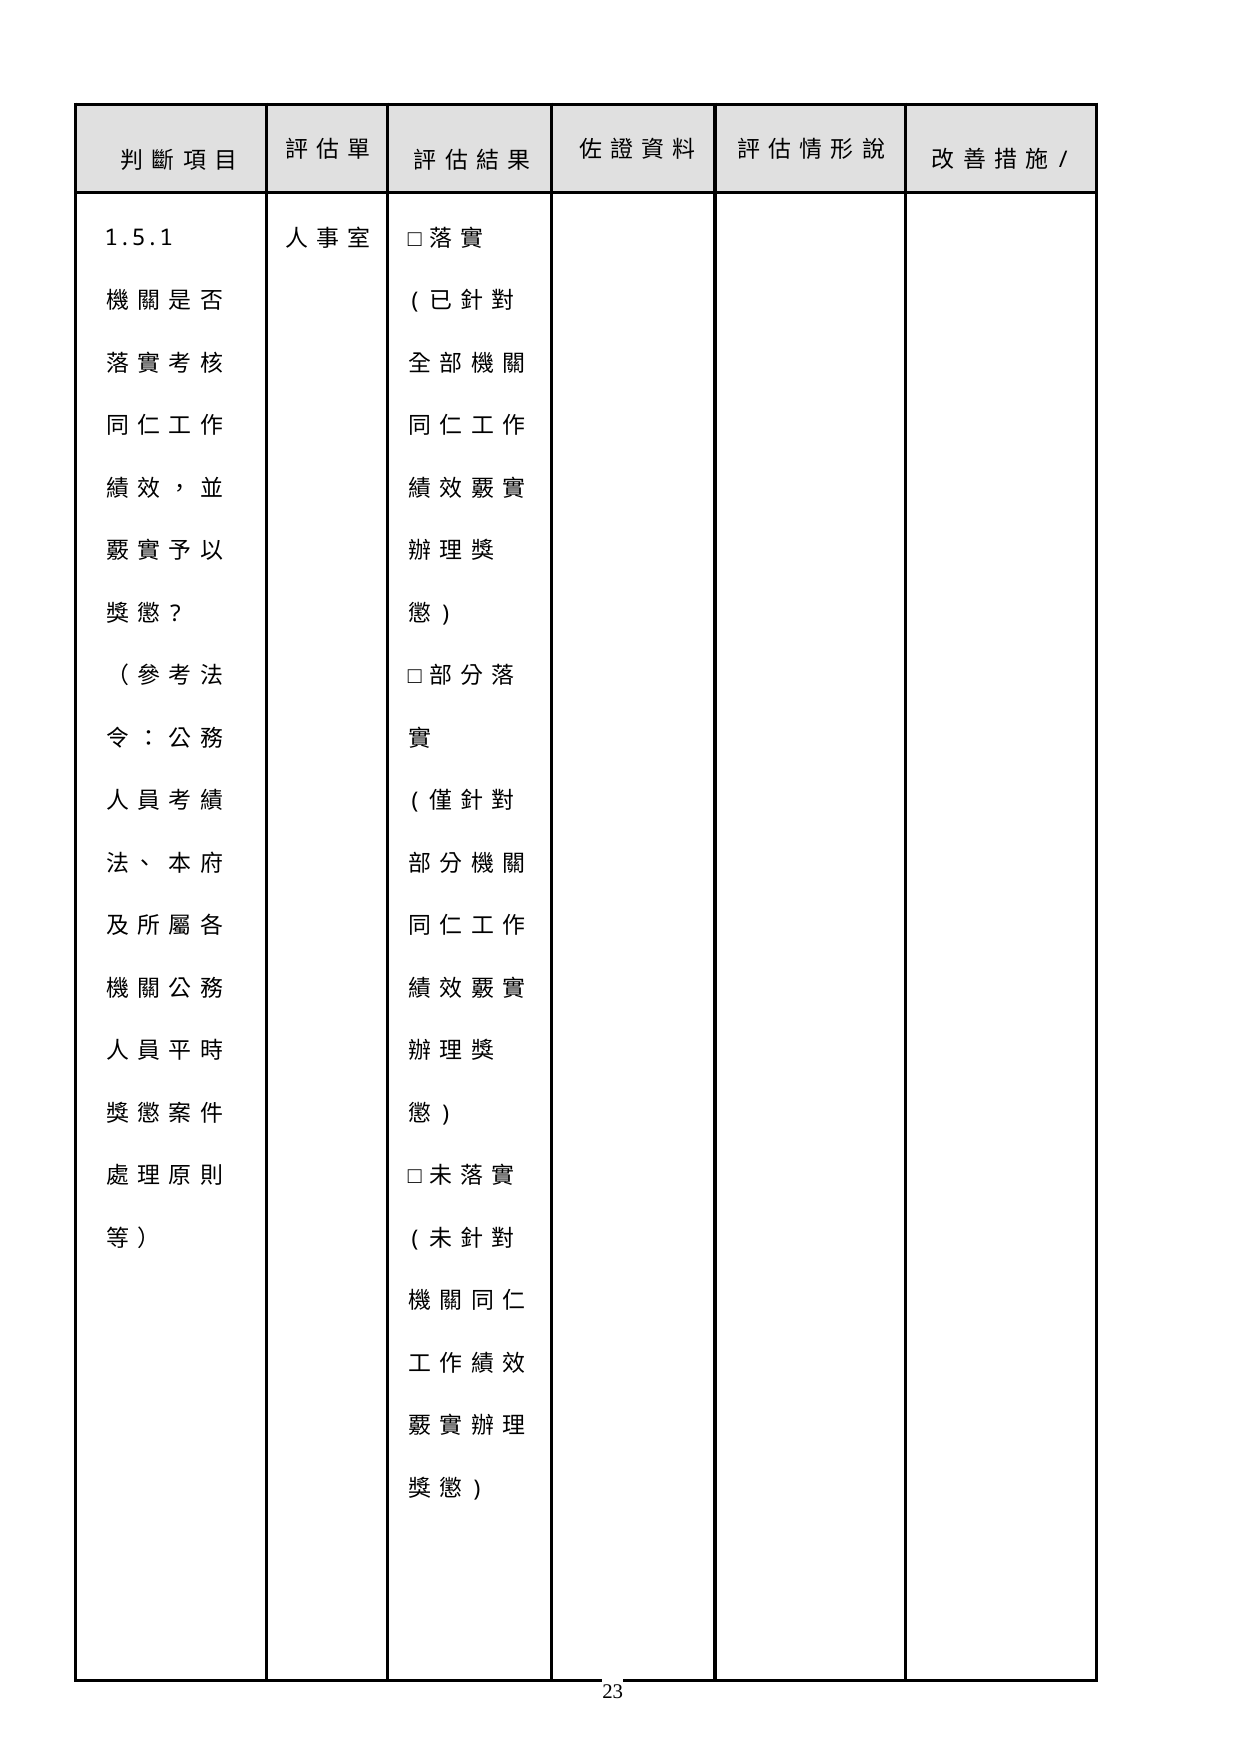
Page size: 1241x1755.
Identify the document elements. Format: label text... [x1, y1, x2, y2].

table_cell [553, 194, 713, 1679]
table_cell [717, 194, 904, 1679]
table_header 判斷項目 [77, 106, 265, 191]
table_header 改善措施/ 具體興革建議 [907, 106, 1095, 191]
table_header 佐證資料清單 [553, 106, 713, 191]
table_cell 1.5.1 機關是否落實考核同仁工作績效，並覈實予以獎懲? （參考法令：公務人員考績法、本府及所屬各機關公務人員平時獎懲案件處理原則等） [77, 194, 265, 1679]
table_header 評估單位 [268, 106, 386, 191]
table_cell □落實 (已針對全部機關同仁工作績效覈實辦理獎懲) □部分落實 (僅針對部分機關同仁工作績效覈實辦理獎懲) □未落實 (未針對機關同仁工作績效覈實辦理獎懲) [389, 194, 550, 1679]
table_cell [907, 194, 1095, 1679]
table_header 評估情形說明 [717, 106, 904, 191]
table_header 評估結果 [389, 106, 550, 191]
table_cell 人事室 [268, 194, 386, 1679]
